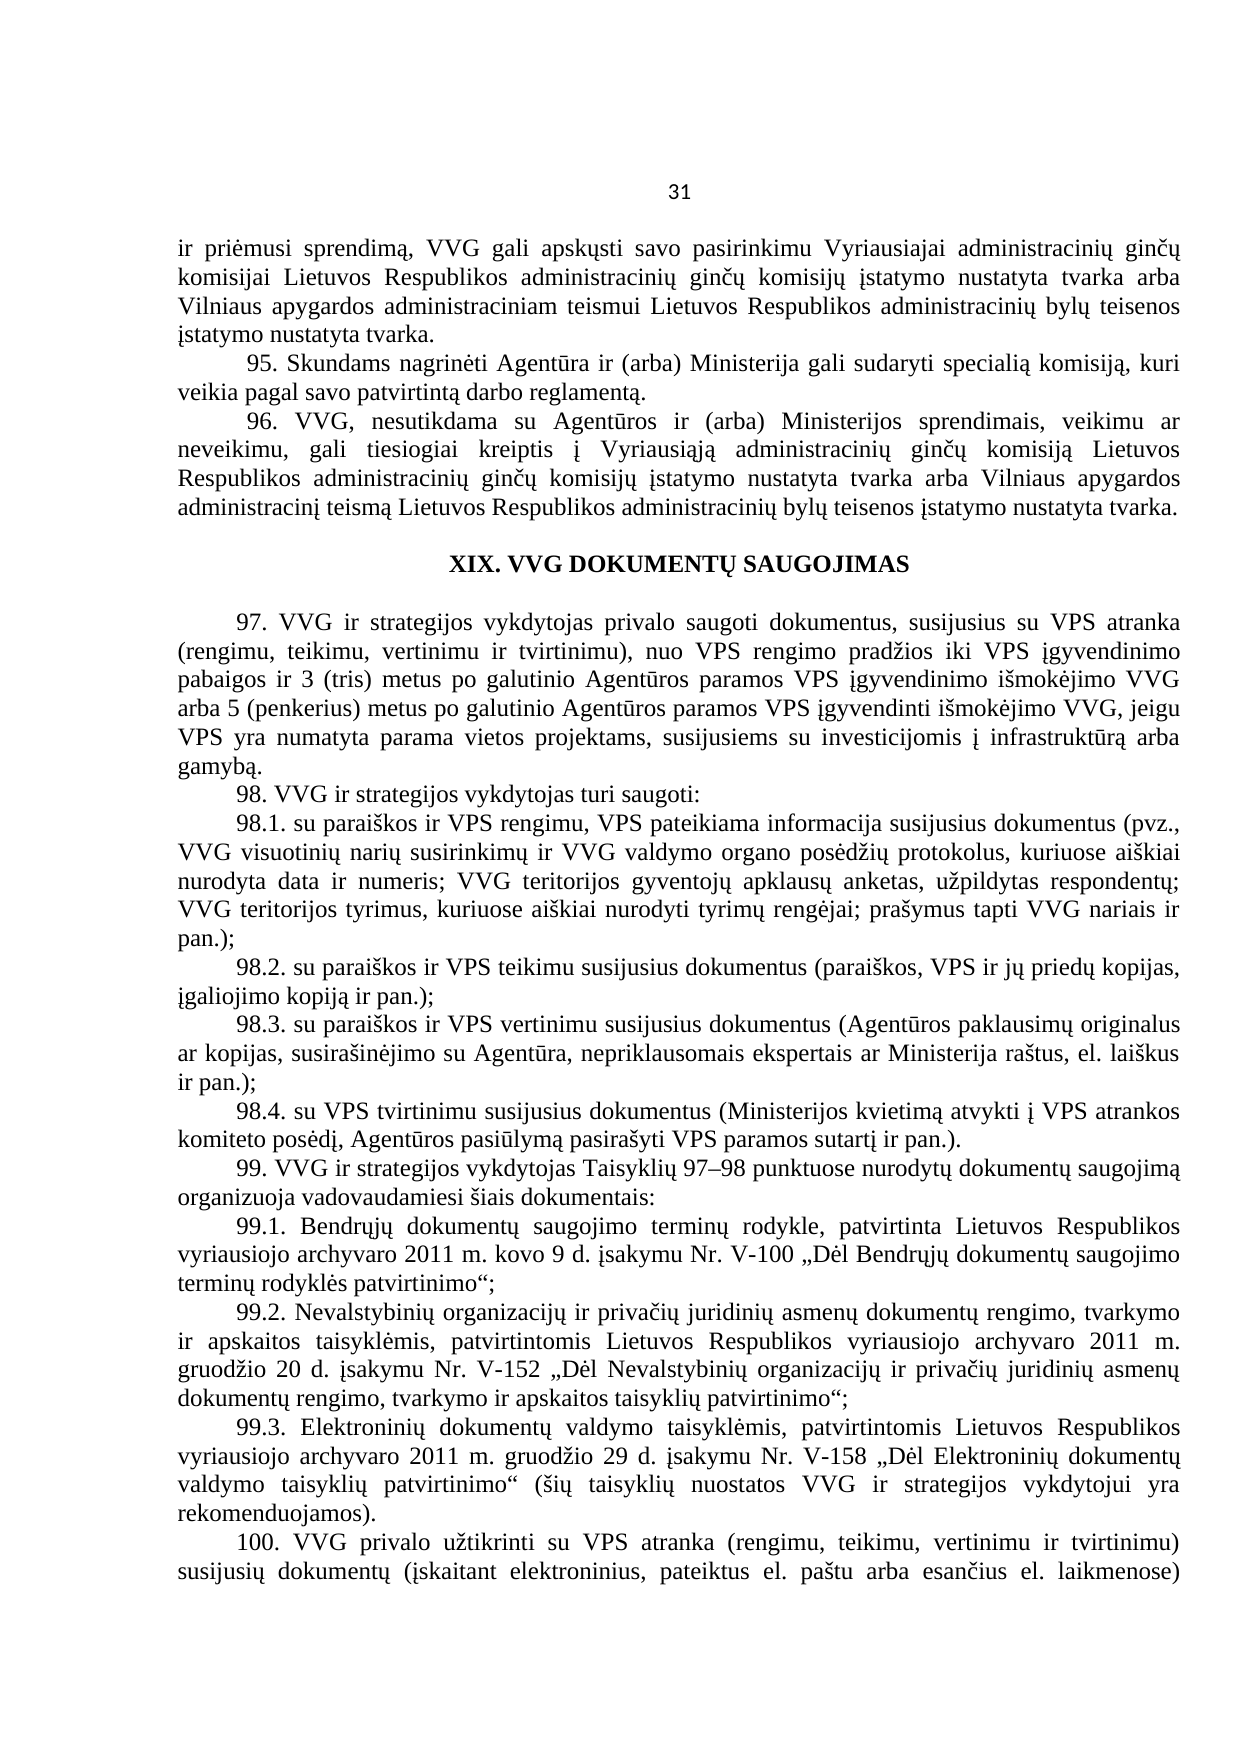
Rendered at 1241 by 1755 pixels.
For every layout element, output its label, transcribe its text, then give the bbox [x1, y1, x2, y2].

text 98.1. su paraiškos ir VPS rengimu, VPS pateikiama informacija susijusius dokumentus (pvz., VVG visuotinių narių susirinkimų ir VVG valdymo organo posėdžių protokolus, kuriuose aiškiai nurodyta data ir numeris; VVG teritorijos gyventojų apklausų anketas, užpildytas respondentų; VVG teritorijos tyrimus, kuriuose aiškiai nurodyti tyrimų rengėjai; prašymus tapti VVG nariais ir pan.); [177, 808, 1181, 952]
text XIX. VVG DOKUMENTŲ SAUGOJIMAS [177, 549, 1181, 578]
text 95. Skundams nagrinėti Agentūra ir (arba) Ministerija gali sudaryti specialią komisiją, kuri veikia pagal savo patvirtintą darbo reglamentą. [177, 348, 1181, 406]
text ir priėmusi sprendimą, VVG gali apskųsti savo pasirinkimu Vyriausiajai administracinių ginčų komisijai Lietuvos Respublikos administracinių ginčų komisijų įstatymo nustatyta tvarka arba Vilniaus apygardos administraciniam teismui Lietuvos Respublikos administracinių bylų teisenos įstatymo nustatyta tvarka. [177, 233, 1181, 348]
text 99.3. Elektroninių dokumentų valdymo taisyklėmis, patvirtintomis Lietuvos Respublikos vyriausiojo archyvaro 2011 m. gruodžio 29 d. įsakymu Nr. V-158 „Dėl Elektroninių dokumentų valdymo taisyklių patvirtinimo“ (šių taisyklių nuostatos VVG ir strategijos vykdytojui yra rekomenduojamos). [177, 1412, 1181, 1527]
text 100. VVG privalo užtikrinti su VPS atranka (rengimu, teikimu, vertinimu ir tvirtinimu) susijusių dokumentų (įskaitant elektroninius, pateiktus el. paštu arba esančius el. laikmenose) [177, 1527, 1181, 1584]
text 98.3. su paraiškos ir VPS vertinimu susijusius dokumentus (Agentūros paklausimų originalus ar kopijas, susirašinėjimo su Agentūra, nepriklausomais ekspertais ar Ministerija raštus, el. laiškus ir pan.); [177, 1009, 1181, 1096]
text 97. VVG ir strategijos vykdytojas privalo saugoti dokumentus, susijusius su VPS atranka (rengimu, teikimu, vertinimu ir tvirtinimu), nuo VPS rengimo pradžios iki VPS įgyvendinimo pabaigos ir 3 (tris) metus po galutinio Agentūros paramos VPS įgyvendinimo išmokėjimo VVG arba 5 (penkerius) metus po galutinio Agentūros paramos VPS įgyvendinti išmokėjimo VVG, jeigu VPS yra numatyta parama vietos projektams, susijusiems su investicijomis į infrastruktūrą arba gamybą. [177, 607, 1181, 779]
text 96. VVG, nesutikdama su Agentūros ir (arba) Ministerijos sprendimais, veikimu ar neveikimu, gali tiesiogiai kreiptis į Vyriausiąją administracinių ginčų komisiją Lietuvos Respublikos administracinių ginčų komisijų įstatymo nustatyta tvarka arba Vilniaus apygardos administracinį teismą Lietuvos Respublikos administracinių bylų teisenos įstatymo nustatyta tvarka. [177, 406, 1181, 521]
text 99.2. Nevalstybinių organizacijų ir privačių juridinių asmenų dokumentų rengimo, tvarkymo ir apskaitos taisyklėmis, patvirtintomis Lietuvos Respublikos vyriausiojo archyvaro 2011 m. gruodžio 20 d. įsakymu Nr. V-152 „Dėl Nevalstybinių organizacijų ir privačių juridinių asmenų dokumentų rengimo, tvarkymo ir apskaitos taisyklių patvirtinimo“; [177, 1297, 1181, 1412]
text 99.1. Bendrųjų dokumentų saugojimo terminų rodykle, patvirtinta Lietuvos Respublikos vyriausiojo archyvaro 2011 m. kovo 9 d. įsakymu Nr. V-100 „Dėl Bendrųjų dokumentų saugojimo terminų rodyklės patvirtinimo“; [177, 1211, 1181, 1297]
text 98.2. su paraiškos ir VPS teikimu susijusius dokumentus (paraiškos, VPS ir jų priedų kopijas, įgaliojimo kopiją ir pan.); [177, 952, 1181, 1009]
text 98.4. su VPS tvirtinimu susijusius dokumentus (Ministerijos kvietimą atvykti į VPS atrankos komiteto posėdį, Agentūros pasiūlymą pasirašyti VPS paramos sutartį ir pan.). [177, 1096, 1181, 1153]
text 98. VVG ir strategijos vykdytojas turi saugoti: [177, 779, 1181, 808]
text 99. VVG ir strategijos vykdytojas Taisyklių 97–98 punktuose nurodytų dokumentų saugojimą organizuoja vadovaudamiesi šiais dokumentais: [177, 1153, 1181, 1211]
